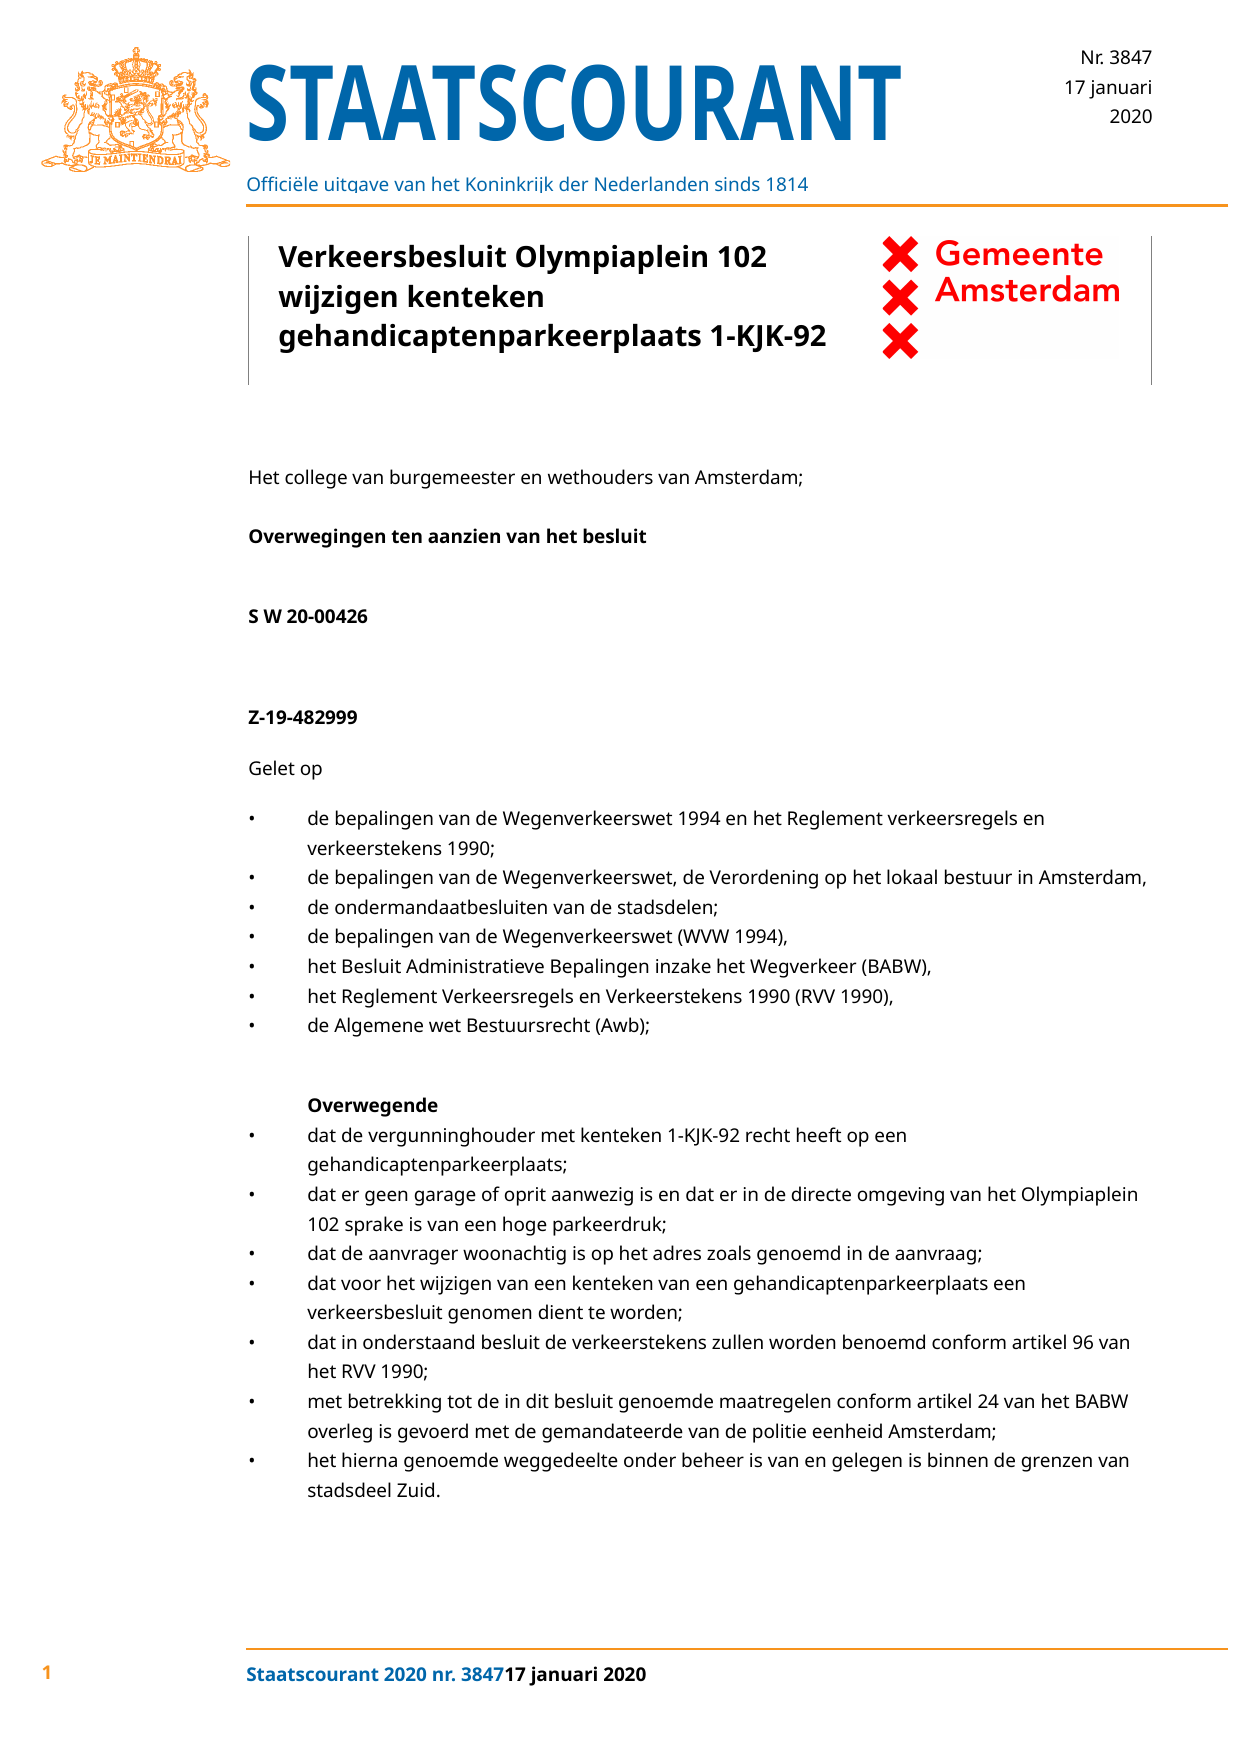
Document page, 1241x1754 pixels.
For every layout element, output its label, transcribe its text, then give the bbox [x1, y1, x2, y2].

list dat de vergunninghouder met kenteken 1-KJK-92 recht heeft op een gehandicaptenparkeerplaats; [248, 1122, 1152, 1177]
text Gelet op [248, 755, 1152, 781]
text Overwegingen ten aanzien van het besluit [248, 524, 1152, 549]
list het hierna genoemde weggedeelte onder beheer is van en gelegen is binnen de grenzen van stadsdeel Zuid. [248, 1447, 1152, 1503]
list dat er geen garage of oprit aanwezig is en dat er in de directe omgeving van het Olympiaplein 102 sprake is van een hoge parkeerdruk; [248, 1181, 1152, 1237]
text S W 20-00426 [248, 604, 1152, 629]
list dat in onderstaand besluit de verkeerstekens zullen worden benoemd conform artikel 96 van het RVV 1990; [248, 1329, 1152, 1384]
list dat de aanvrager woonachtig is op het adres zoals genoemd in de aanvraag; [248, 1240, 1152, 1266]
table_header Verkeersbesluit Olympiaplein 102 wijzigen kenteken gehandicaptenparkeerplaats 1-KJK-92 [249, 236, 850, 385]
list Overwegende [248, 1092, 1152, 1118]
list dat voor het wijzigen van een kenteken van een gehandicaptenparkeerplaats een verkeersbesluit genomen dient te worden; [248, 1270, 1152, 1325]
list de ondermandaatbesluiten van de stadsdelen; [248, 894, 1152, 920]
list het Reglement Verkeersregels en Verkeerstekens 1990 (RVV 1990), [248, 983, 1152, 1009]
list de bepalingen van de Wegenverkeerswet (WVW 1994), [248, 924, 1152, 949]
picture [41, 47, 231, 172]
text Het college van burgemeester en wethouders van Amsterdam; [248, 464, 1152, 490]
list het Besluit Administratieve Bepalingen inzake het Wegverkeer (BABW), [248, 953, 1152, 979]
table_header [850, 236, 1151, 385]
picture [882, 236, 1119, 359]
list de bepalingen van de Wegenverkeerswet, de Verordening op het lokaal bestuur in Amsterdam, [248, 864, 1152, 890]
list de Algemene wet Bestuursrecht (Awb); [248, 1012, 1152, 1038]
text Z-19-482999 [248, 704, 1152, 730]
list de bepalingen van de Wegenverkeerswet 1994 en het Reglement verkeersregels en verkeerstekens 1990; [248, 805, 1152, 861]
list met betrekking tot de in dit besluit genoemde maatregelen conform artikel 24 van het BABW overleg is gevoerd met de gemandateerde van de politie eenheid Amsterdam; [248, 1388, 1152, 1444]
